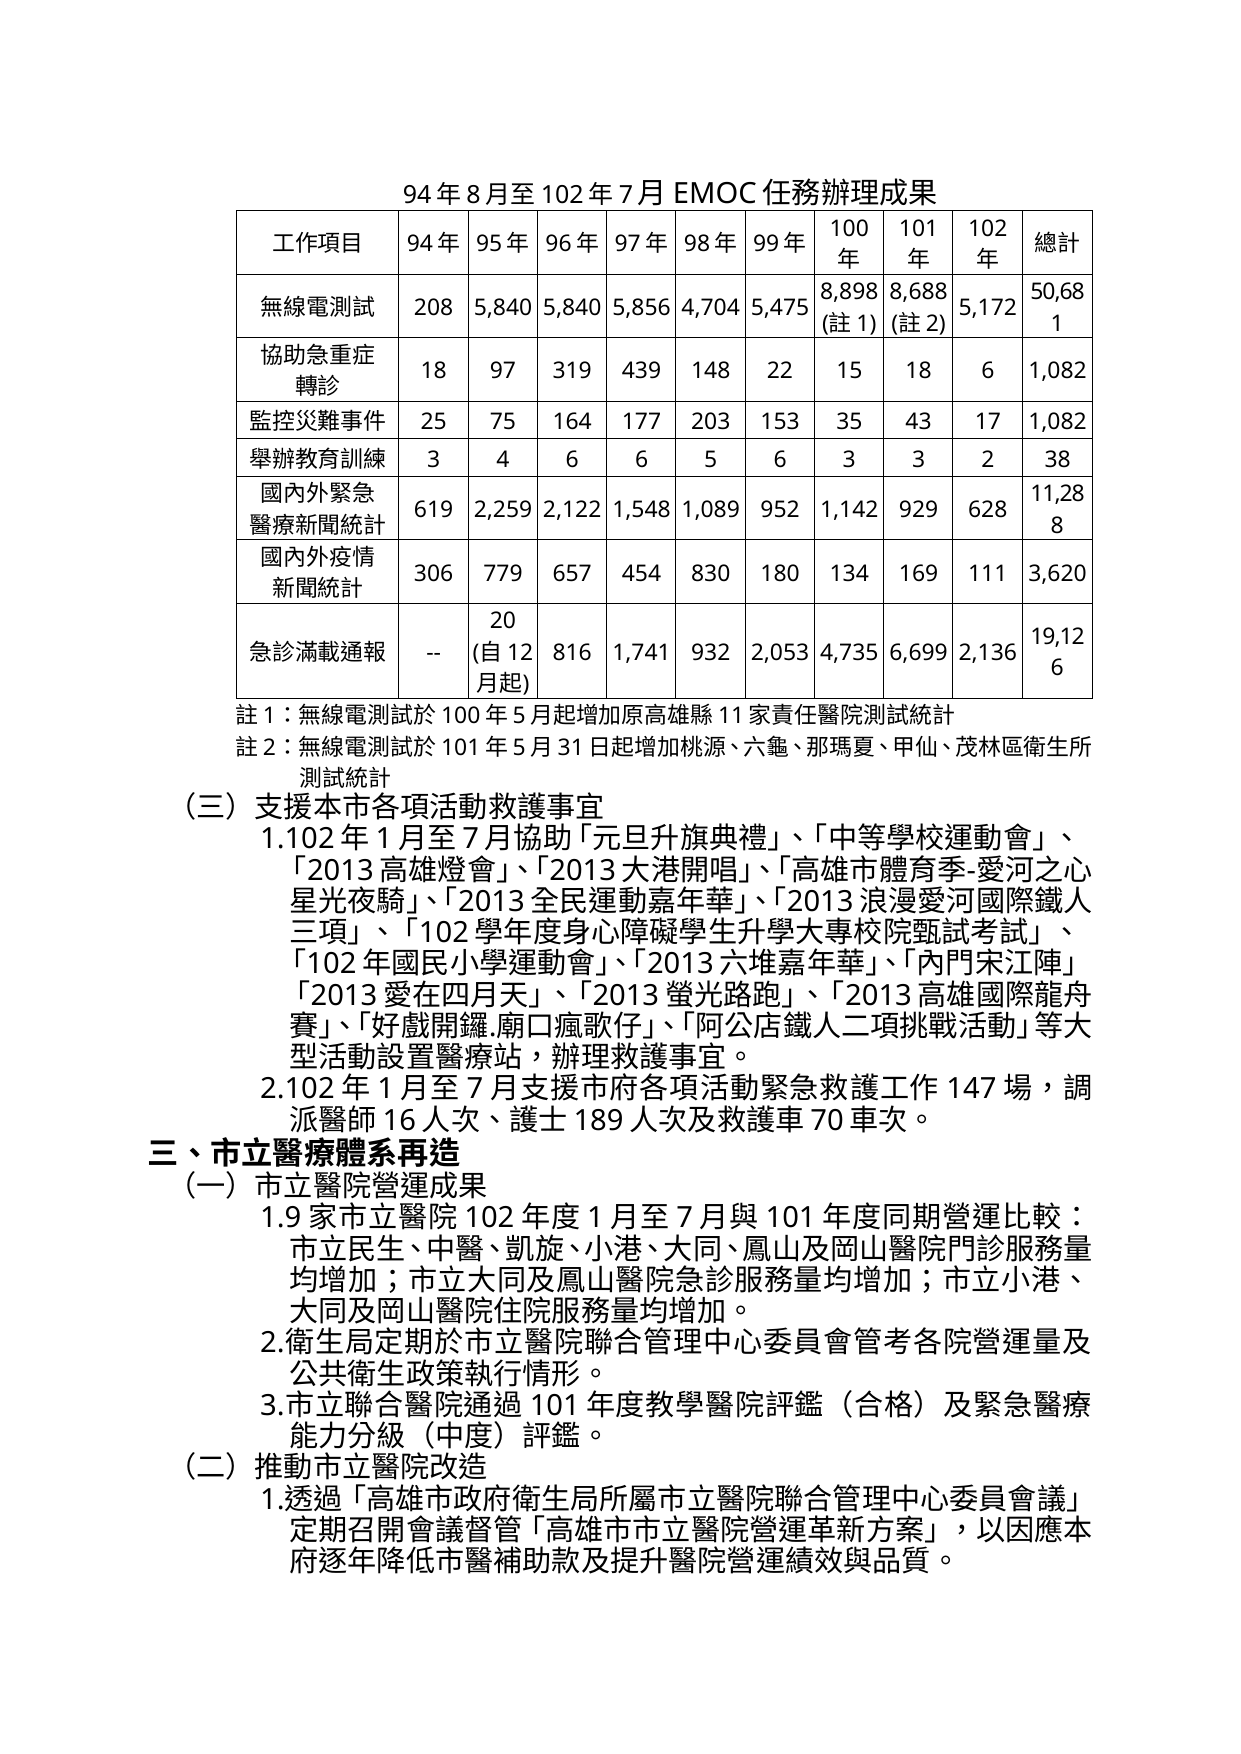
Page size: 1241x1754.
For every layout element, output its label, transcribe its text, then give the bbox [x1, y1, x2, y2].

table_cell 43 [884, 402, 952, 438]
table_cell 2,122 [538, 477, 606, 539]
table_cell 2,053 [746, 604, 814, 698]
table_cell 15 [815, 338, 883, 401]
table_header 工作項目 [237, 211, 398, 274]
table_cell 4,735 [815, 604, 883, 698]
table_cell 830 [676, 540, 745, 603]
table_cell 50,681 [1023, 275, 1092, 337]
table_cell 4,704 [676, 275, 745, 337]
table_cell 18 [399, 338, 468, 401]
table_cell 1,082 [1023, 338, 1092, 401]
table_cell 急診滿載通報 [237, 604, 398, 698]
table_cell 18 [884, 338, 952, 401]
table_cell 628 [953, 477, 1022, 539]
table_cell 1,142 [815, 477, 883, 539]
table_cell 932 [676, 604, 745, 698]
table_cell 164 [538, 402, 606, 438]
table_cell 180 [746, 540, 814, 603]
table_cell 1,089 [676, 477, 745, 539]
table_cell 952 [746, 477, 814, 539]
table_cell 17 [953, 402, 1022, 438]
table_cell 6 [746, 439, 814, 476]
table_cell 619 [399, 477, 468, 539]
table_cell 5,172 [953, 275, 1022, 337]
table_header 99年 [746, 211, 814, 274]
table_cell 153 [746, 402, 814, 438]
table_cell 20 (自12月起) [469, 604, 537, 698]
table_header 95年 [469, 211, 537, 274]
text 1.透過「高雄市政府衛生局所屬市立醫院聯合管理中心委員會議」，定期召開會議督管「高雄市市立醫院營運革新方案」，以因應本府逐年降低市醫補助款及提升醫院營運績效與品質。 [260, 1484, 1092, 1578]
table_cell 6 [538, 439, 606, 476]
table_cell 監控災難事件 [237, 402, 398, 438]
table_cell 439 [607, 338, 675, 401]
table_cell 國內外疫情 新聞統計 [237, 540, 398, 603]
text 2.衛生局定期於市立醫院聯合管理中心委員會管考各院營運量及公共衛生政策執行情形。 [260, 1328, 1092, 1390]
table_cell 35 [815, 402, 883, 438]
table_cell 177 [607, 402, 675, 438]
table_cell 3 [815, 439, 883, 476]
table_cell -- [399, 604, 468, 698]
table_cell 11,288 [1023, 477, 1092, 539]
table_header 98年 [676, 211, 745, 274]
table_cell 38 [1023, 439, 1092, 476]
table_cell 929 [884, 477, 952, 539]
table_cell 2,136 [953, 604, 1022, 698]
table_cell 5,856 [607, 275, 675, 337]
text （二）推動市立醫院改造 [148, 1453, 1092, 1484]
table_cell 779 [469, 540, 537, 603]
table_header 97年 [607, 211, 675, 274]
table_cell 816 [538, 604, 606, 698]
table_cell 2,259 [469, 477, 537, 539]
table_cell 208 [399, 275, 468, 337]
table_cell 4 [469, 439, 537, 476]
table_cell 22 [746, 338, 814, 401]
table_cell 2 [953, 439, 1022, 476]
table_cell 203 [676, 402, 745, 438]
table_header 總計 [1023, 211, 1092, 274]
table_cell 1,741 [607, 604, 675, 698]
table_cell 舉辦教育訓練 [237, 439, 398, 476]
table_header 101年 [884, 211, 952, 274]
table_cell 306 [399, 540, 468, 603]
text 1.9家市立醫院102年度1月至7月與101年度同期營運比較：市立民生、中醫、凱旋、小港、大同、鳳山及岡山醫院門診服務量均增加；市立大同及鳳山醫院急診服務量均增加；市立小港、大同及岡山醫院住院服務量均增加。 [260, 1203, 1092, 1328]
table_cell 5,475 [746, 275, 814, 337]
table_header 94年 [399, 211, 468, 274]
text 94年8月至102年7月EMOC任務辦理成果 [198, 179, 1092, 210]
table_cell 5,840 [469, 275, 537, 337]
table_cell 5,840 [538, 275, 606, 337]
table_cell 8,898 (註1) [815, 275, 883, 337]
table_cell 111 [953, 540, 1022, 603]
table_cell 75 [469, 402, 537, 438]
table_cell 5 [676, 439, 745, 476]
table_header 96年 [538, 211, 606, 274]
table_cell 6 [953, 338, 1022, 401]
text （一）市立醫院營運成果 [167, 1172, 1092, 1203]
text （三）支援本市各項活動救護事宜 [167, 792, 1092, 824]
table_cell 1,082 [1023, 402, 1092, 438]
text 註2：無線電測試於101年5月31日起增加桃源、六龜、那瑪夏、甲仙、茂林區衛生所測試統計 [235, 730, 1092, 792]
table_cell 1,548 [607, 477, 675, 539]
table_cell 3 [884, 439, 952, 476]
table_cell 454 [607, 540, 675, 603]
table_cell 3 [399, 439, 468, 476]
text 三、市立醫療體系再造 [148, 1136, 1092, 1172]
table_cell 169 [884, 540, 952, 603]
table_header 100年 [815, 211, 883, 274]
table_cell 無線電測試 [237, 275, 398, 337]
table_cell 國內外緊急 醫療新聞統計 [237, 477, 398, 539]
table_cell 3,620 [1023, 540, 1092, 603]
table_header 102年 [953, 211, 1022, 274]
table_cell 6 [607, 439, 675, 476]
table_cell 協助急重症 轉診 [237, 338, 398, 401]
table_cell 8,688 (註2) [884, 275, 952, 337]
text 2.102年1月至7月支援市府各項活動緊急救護工作147場，調派醫師16人次、護士189人次及救護車70車次。 [260, 1074, 1092, 1136]
text 註1：無線電測試於100年5月起增加原高雄縣11家責任醫院測試統計 [235, 699, 1092, 730]
table_cell 97 [469, 338, 537, 401]
table_cell 134 [815, 540, 883, 603]
table_cell 657 [538, 540, 606, 603]
table_cell 6,699 [884, 604, 952, 698]
table_cell 25 [399, 402, 468, 438]
table_cell 319 [538, 338, 606, 401]
text 1.102年1月至7月協助「元旦升旗典禮」、「中等學校運動會」、「2013高雄燈會」、「2013大港開唱」、「高雄市體育季-愛河之心星光夜騎」、「2013全民運動嘉年華」、「2013浪漫愛河國際鐵人三項」、「102學年度身心障礙學生升學大專校院甄試考試」、「102年國民小學運動會」、「2013六堆嘉年華」、「內門宋江陣」、「2013愛在四月天」、「2013螢光路跑」、「2013高雄國際龍舟賽」、「好戲開鑼.廟口瘋歌仔」、「阿公店鐵人二項挑戰活動」等大型活動設置醫療站，辦理救護事宜。 [260, 824, 1092, 1074]
text 3.市立聯合醫院通過101年度教學醫院評鑑（合格）及緊急醫療能力分級（中度）評鑑。 [260, 1390, 1092, 1453]
table_cell 19,126 [1023, 604, 1092, 698]
table_cell 148 [676, 338, 745, 401]
